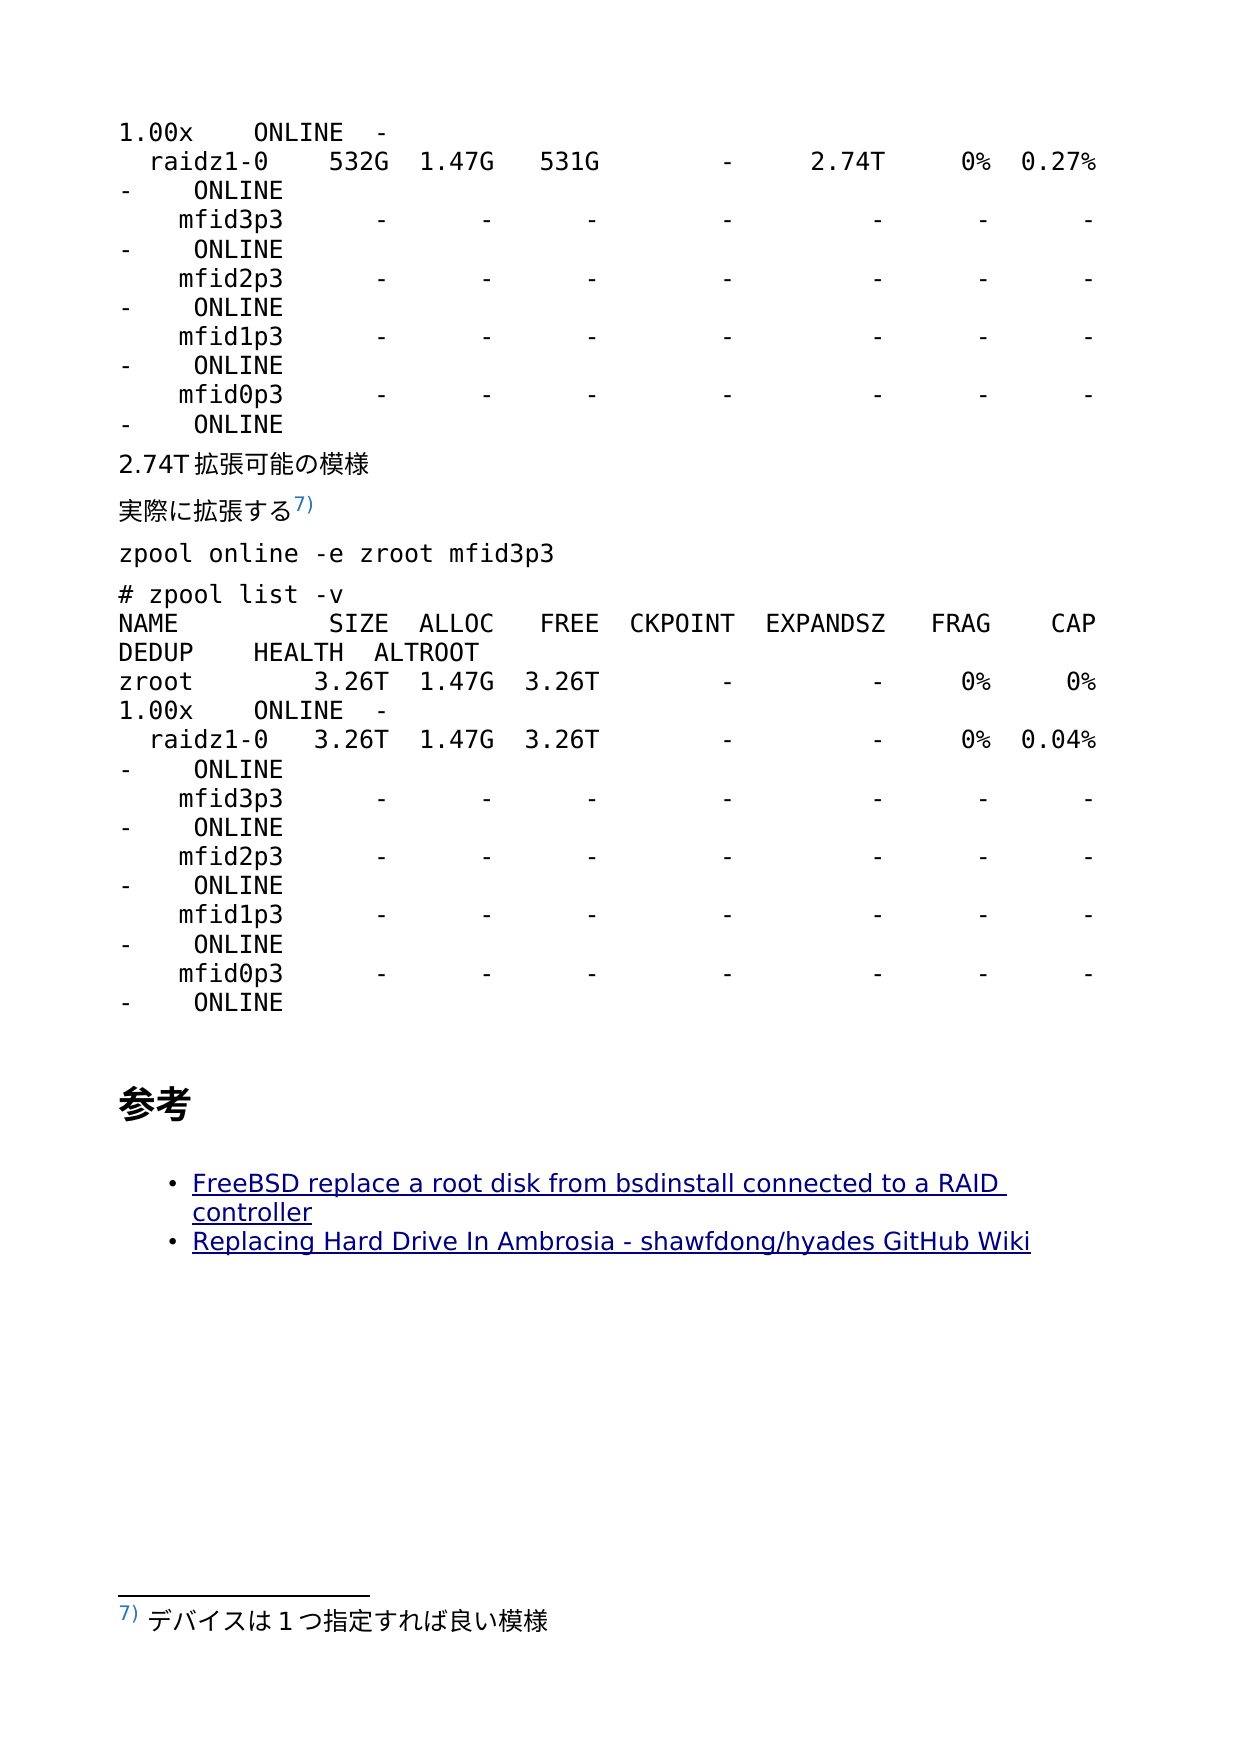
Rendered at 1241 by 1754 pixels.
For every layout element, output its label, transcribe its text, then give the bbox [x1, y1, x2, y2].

subtitle 参考 [118, 1083, 1122, 1127]
text 2.74T拡張可能の模様 [118, 451, 1122, 480]
list Replacing Hard Drive In Ambrosia - shawfdong/hyades GitHub Wiki [177, 1227, 1122, 1256]
list FreeBSD replace a root disk from bsdinstall connected to a RAID controller [177, 1169, 1122, 1227]
text 実際に拡張する [118, 492, 1122, 526]
text デバイスは1つ指定すれば良い模様 [118, 1602, 1122, 1636]
text zpool online -e zroot mfid3p3 [118, 539, 1122, 568]
text # zpool list -v NAME SIZE ALLOC FREE CKPOINT EXPANDSZ FRAG CAP DEDUP HEALTH ALTROOT zroot 3.26T 1.47G 3.26T - - 0% 0% 1.00x ONLINE - raidz1-0 3.26T 1.47G 3.26T - - 0% 0.04% - ONLINE mfid3p3 - - - - - - - - ONLINE mfid2p3 - - - - - - - - ONLINE mfid1p3 - - - - - - - - ONLINE mfid0p3 - - - - - - - - ONLINE [118, 580, 1122, 1047]
text 1.00x ONLINE - raidz1-0 532G 1.47G 531G - 2.74T 0% 0.27% - ONLINE mfid3p3 - - - - - - - - ONLINE mfid2p3 - - - - - - - - ONLINE mfid1p3 - - - - - - - - ONLINE mfid0p3 - - - - - - - - ONLINE [118, 118, 1122, 439]
